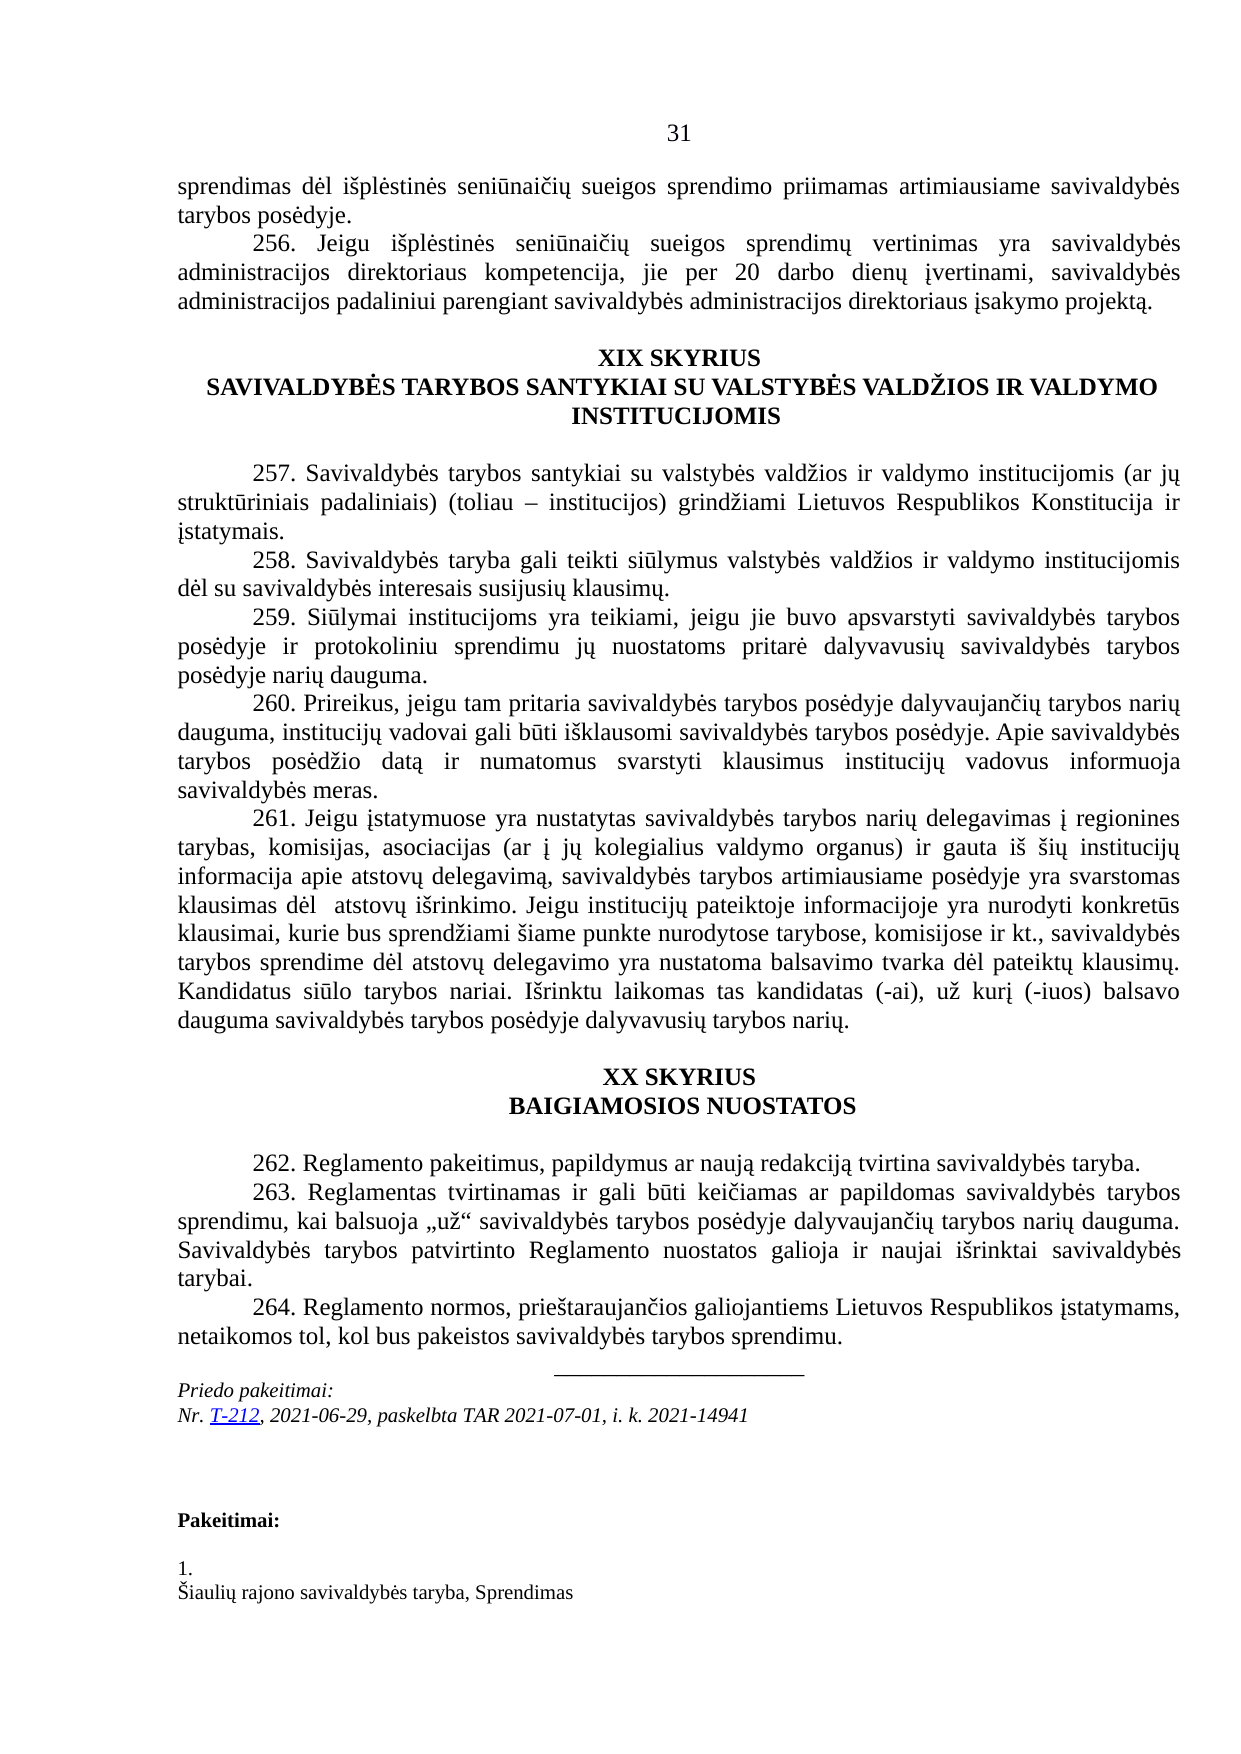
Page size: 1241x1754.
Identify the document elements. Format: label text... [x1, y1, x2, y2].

text Pakeitimai: [177, 1508, 1181, 1532]
text 263. Reglamentas tvirtinamas ir gali būti keičiamas ar papildomas savivaldybės tarybos sprendimu, kai balsuoja „už“ savivaldybės tarybos posėdyje dalyvaujančių tarybos narių dauguma. Savivaldybės tarybos patvirtinto Reglamento nuostatos galioja ir naujai išrinktai savivaldybės tarybai. [177, 1177, 1181, 1292]
text 257. Savivaldybės tarybos santykiai su valstybės valdžios ir valdymo institucijomis (ar jų struktūriniais padaliniais) (toliau – institucijos) grindžiami Lietuvos Respublikos Konstitucija ir įstatymais. [177, 458, 1181, 545]
text ____________________ [177, 1350, 1181, 1378]
text XIX SKYRIUS [177, 343, 1181, 372]
text BAIGIAMOSIOS NUOSTATOS [177, 1091, 1181, 1120]
text sprendimas dėl išplėstinės seniūnaičių sueigos sprendimo priimamas artimiausiame savivaldybės tarybos posėdyje. [177, 171, 1181, 228]
text 258. Savivaldybės taryba gali teikti siūlymus valstybės valdžios ir valdymo institucijomis dėl su savivaldybės interesais susijusių klausimų. [177, 545, 1181, 602]
text 264. Reglamento normos, prieštaraujančios galiojantiems Lietuvos Respublikos įstatymams, netaikomos tol, kol bus pakeistos savivaldybės tarybos sprendimu. [177, 1292, 1181, 1350]
text XX SKYRIUS [177, 1062, 1181, 1091]
text 262. Reglamento pakeitimus, papildymus ar naują redakciją tvirtina savivaldybės taryba. [177, 1148, 1181, 1177]
text Nr. T-212, 2021-06-29, paskelbta TAR 2021-07-01, i. k. 2021-14941 [177, 1402, 1181, 1427]
text 1. [177, 1556, 1181, 1580]
text Šiaulių rajono savivaldybės taryba, Sprendimas [177, 1580, 1181, 1604]
text 260. Prireikus, jeigu tam pritaria savivaldybės tarybos posėdyje dalyvaujančių tarybos narių dauguma, institucijų vadovai gali būti išklausomi savivaldybės tarybos posėdyje. Apie savivaldybės tarybos posėdžio datą ir numatomus svarstyti klausimus institucijų vadovus informuoja savivaldybės meras. [177, 688, 1181, 803]
text 261. Jeigu įstatymuose yra nustatytas savivaldybės tarybos narių delegavimas į regionines tarybas, komisijas, asociacijas (ar į jų kolegialius valdymo organus) ir gauta iš šių institucijų informacija apie atstovų delegavimą, savivaldybės tarybos artimiausiame posėdyje yra svarstomas klausimas dėl atstovų išrinkimo. Jeigu institucijų pateiktoje informacijoje yra nurodyti konkretūs klausimai, kurie bus sprendžiami šiame punkte nurodytose tarybose, komisijose ir kt., savivaldybės tarybos sprendime dėl atstovų delegavimo yra nustatoma balsavimo tvarka dėl pateiktų klausimų. Kandidatus siūlo tarybos nariai. Išrinktu laikomas tas kandidatas (-ai), už kurį (-iuos) balsavo dauguma savivaldybės tarybos posėdyje dalyvavusių tarybos narių. [177, 803, 1181, 1033]
text savivaldybės tarybos santykiai su valstybės valdžios ir valdymo institucijomis [177, 372, 1181, 430]
text 259. Siūlymai institucijoms yra teikiami, jeigu jie buvo apsvarstyti savivaldybės tarybos posėdyje ir protokoliniu sprendimu jų nuostatoms pritarė dalyvavusių savivaldybės tarybos posėdyje narių dauguma. [177, 602, 1181, 688]
text Priedo pakeitimai: [177, 1378, 1181, 1402]
text 256. Jeigu išplėstinės seniūnaičių sueigos sprendimų vertinimas yra savivaldybės administracijos direktoriaus kompetencija, jie per 20 darbo dienų įvertinami, savivaldybės administracijos padaliniui parengiant savivaldybės administracijos direktoriaus įsakymo projektą. [177, 228, 1181, 315]
